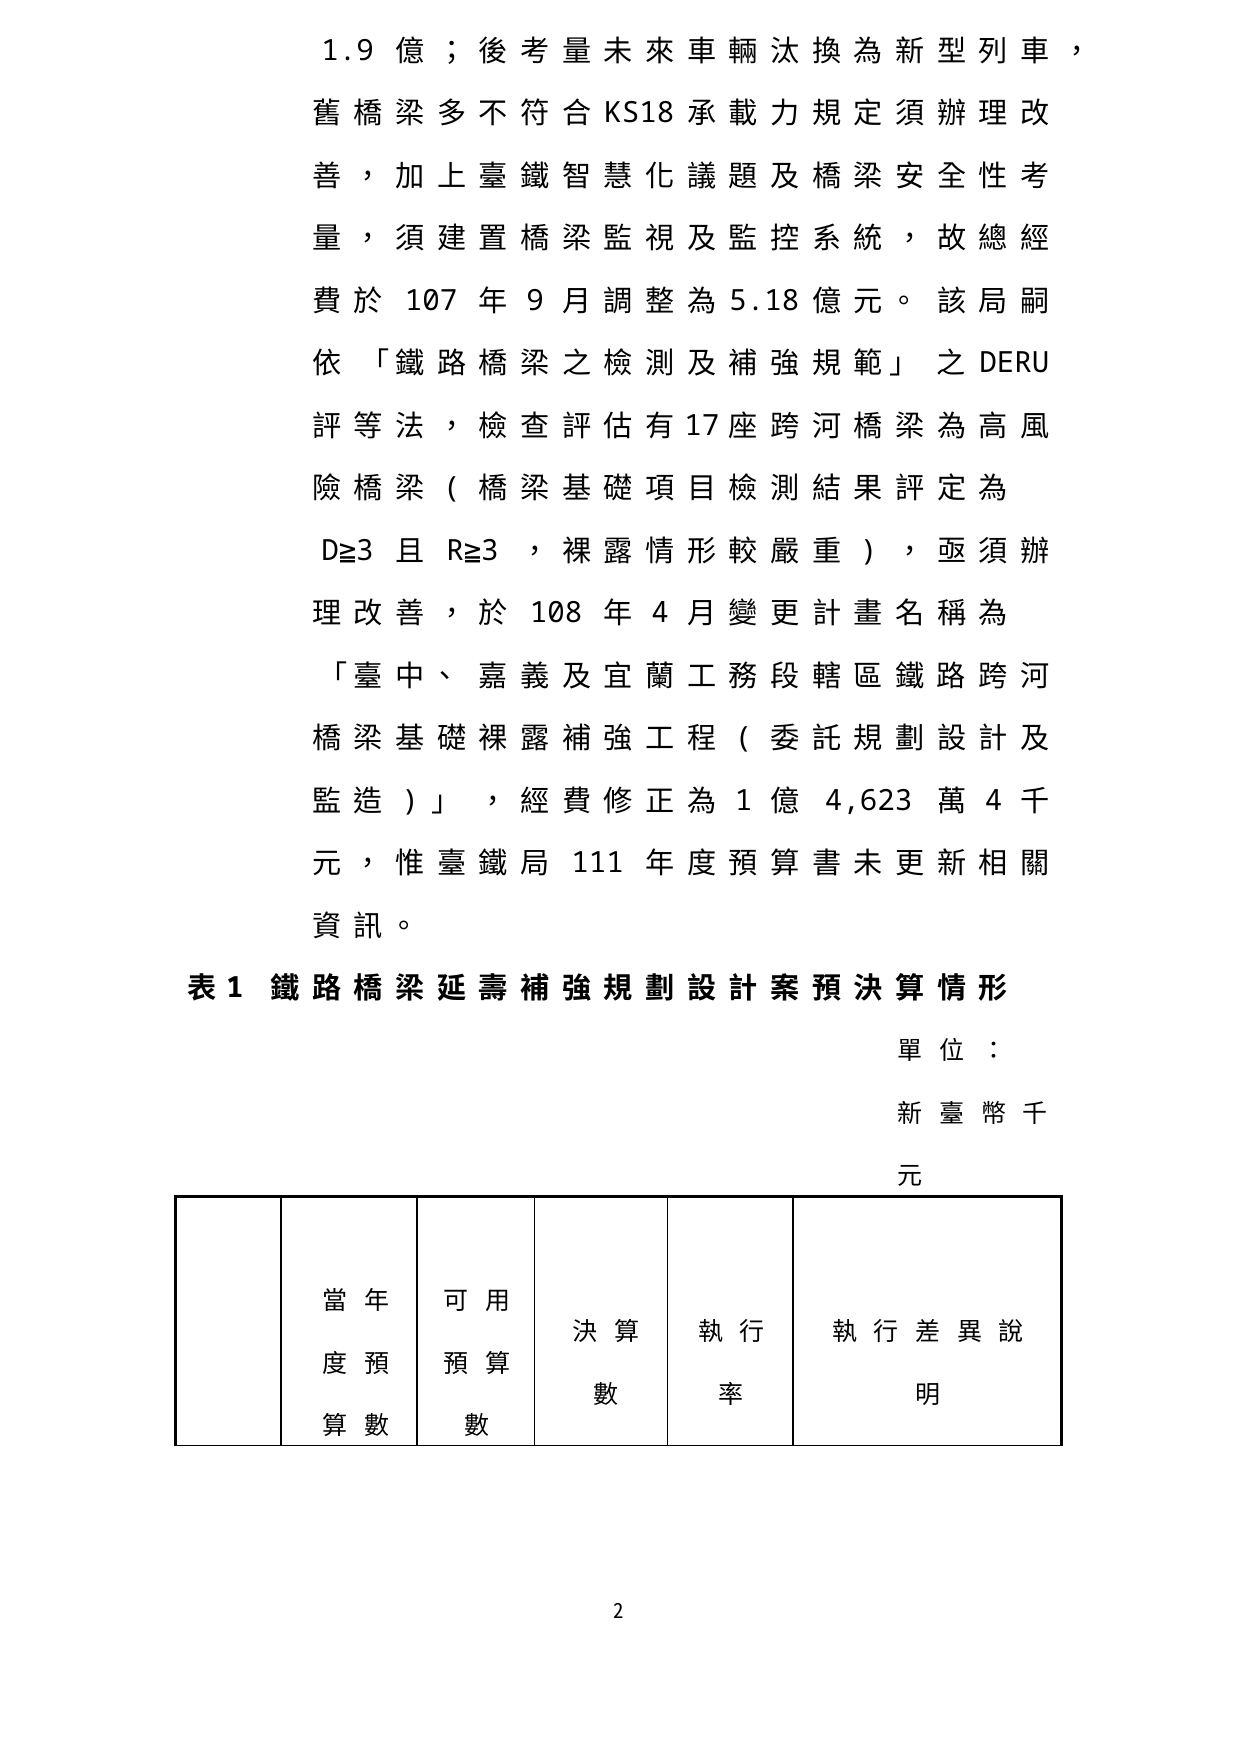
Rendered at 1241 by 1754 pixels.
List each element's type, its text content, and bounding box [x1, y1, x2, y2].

text 表1 鐵路橋梁延壽補強規劃設計案預決算情形 [181, 944, 1056, 1007]
table_header 決算數 [535, 1198, 667, 1444]
table_header 可用預算數 [418, 1198, 534, 1444]
table_header 當年度預算數 [282, 1198, 416, 1444]
table_header [177, 1198, 280, 1444]
table_header 執行率 [668, 1198, 792, 1444]
text 單位： 新臺幣千元 [859, 1007, 1056, 1194]
table_header 執行差異說明 [794, 1198, 1060, 1444]
text 參據臺鐵局說明，鑒於該局鐵路老舊橋涵採用舊規範設計，並無耐震之韌性設計，故有必要依橋涵之性能需求作耐震之補強，以提升橋涵耐震能力，原預估所需經費為1.9億；後考量未來車輛汰換為新型列車，舊橋梁多不符合KS18承載力規定須辦理改善，加上臺鐵智慧化議題及橋梁安全性考量，須建置橋梁監視及監控系統，故總經費於107年9月調整為5.18億元。該局嗣依「鐵路橋梁之檢測及補強規範」之DERU評等法，檢查評估有17座跨河橋梁為高風險橋梁(橋梁基礎項目檢測結果評定為D≧3且R≧3，裸露情形較嚴重)，亟須辦理改善，於108年4月變更計畫名稱為「臺中、嘉義及宜蘭工務段轄區鐵路跨河橋梁基礎裸露補強工程(委託規劃設計及監造)」，經費修正為1億4,623萬4千元，惟臺鐵局111年度預算書未更新相關資訊。 [269, 7, 1056, 944]
